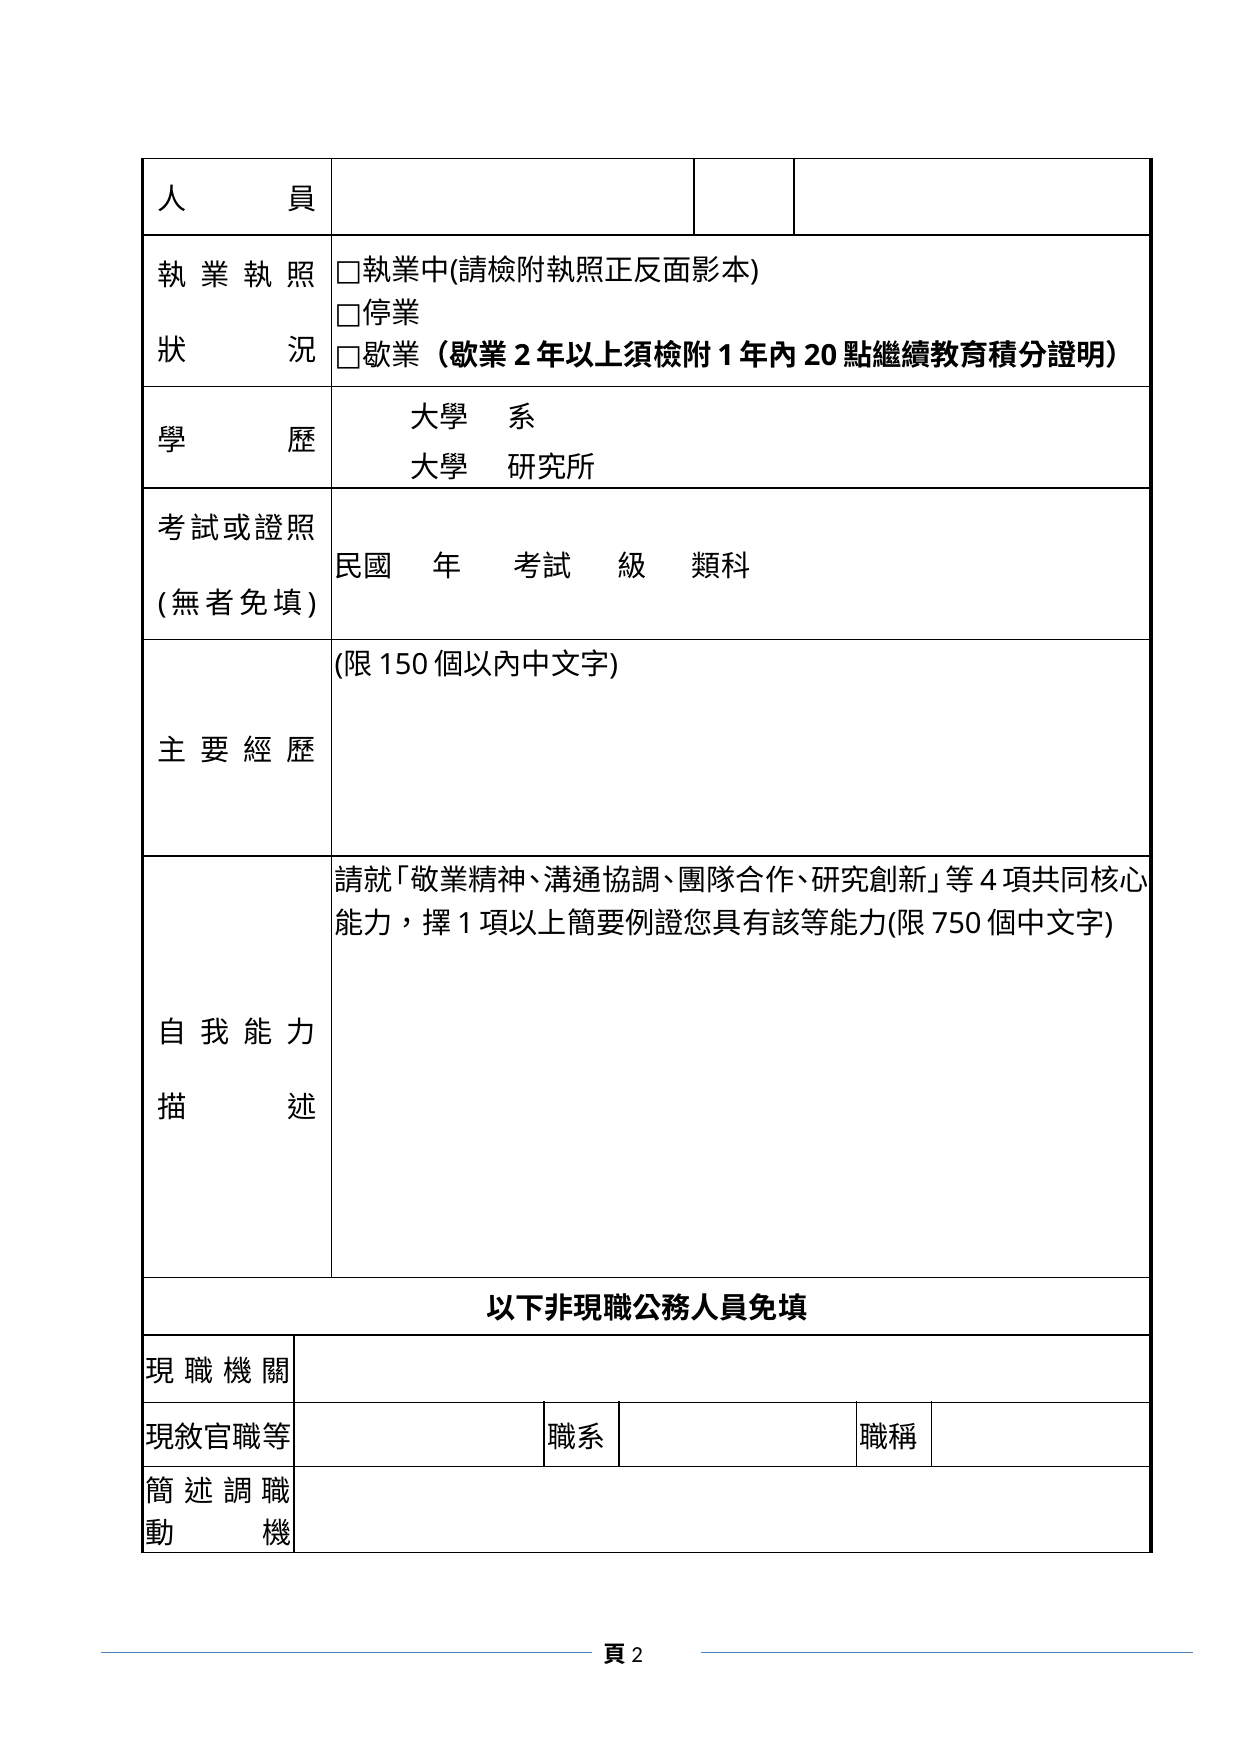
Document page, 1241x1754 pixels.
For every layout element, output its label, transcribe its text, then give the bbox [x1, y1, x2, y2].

table_cell 職稱 [857, 1403, 931, 1466]
table_cell [332, 159, 693, 234]
table_cell 學歷 [144, 387, 331, 487]
table_cell [795, 159, 1149, 234]
table_cell 以下非現職公務人員免填 [144, 1278, 1149, 1334]
table_cell [620, 1403, 856, 1466]
table_cell (限150個以內中文字) [332, 640, 1149, 855]
table_cell 自我能力 描述 [144, 857, 331, 1277]
table_cell 現職機關 [144, 1336, 293, 1401]
table_cell [295, 1467, 1149, 1552]
table_cell 職系 [545, 1403, 618, 1466]
table_cell 民國 年 考試 級 類科 [332, 489, 1149, 639]
table_cell 執業執照 狀況 [144, 236, 331, 386]
table_cell [695, 159, 793, 234]
table_cell 大學 系 大學 研究所 [332, 387, 1149, 487]
table_cell 主要經歷 [144, 640, 331, 855]
table_cell 請就「敬業精神、溝通協調、團隊合作、研究創新」等4項共同核心能力，擇1項以上簡要例證您具有該等能力(限750個中文字) [332, 857, 1149, 1277]
table_cell 現敘官職等 [144, 1403, 293, 1466]
table_cell [932, 1403, 1149, 1466]
table_cell □執業中(請檢附執照正反面影本) □停業 □歇業（歇業2年以上須檢附1年內20點繼續教育積分證明） [332, 236, 1149, 386]
table_cell 考試或證照(無者免填) [144, 489, 331, 639]
table_cell 簡述調職 動機 [144, 1467, 293, 1552]
table_cell [295, 1403, 543, 1466]
table_cell 人員 [144, 159, 331, 234]
table_cell [295, 1336, 1149, 1401]
